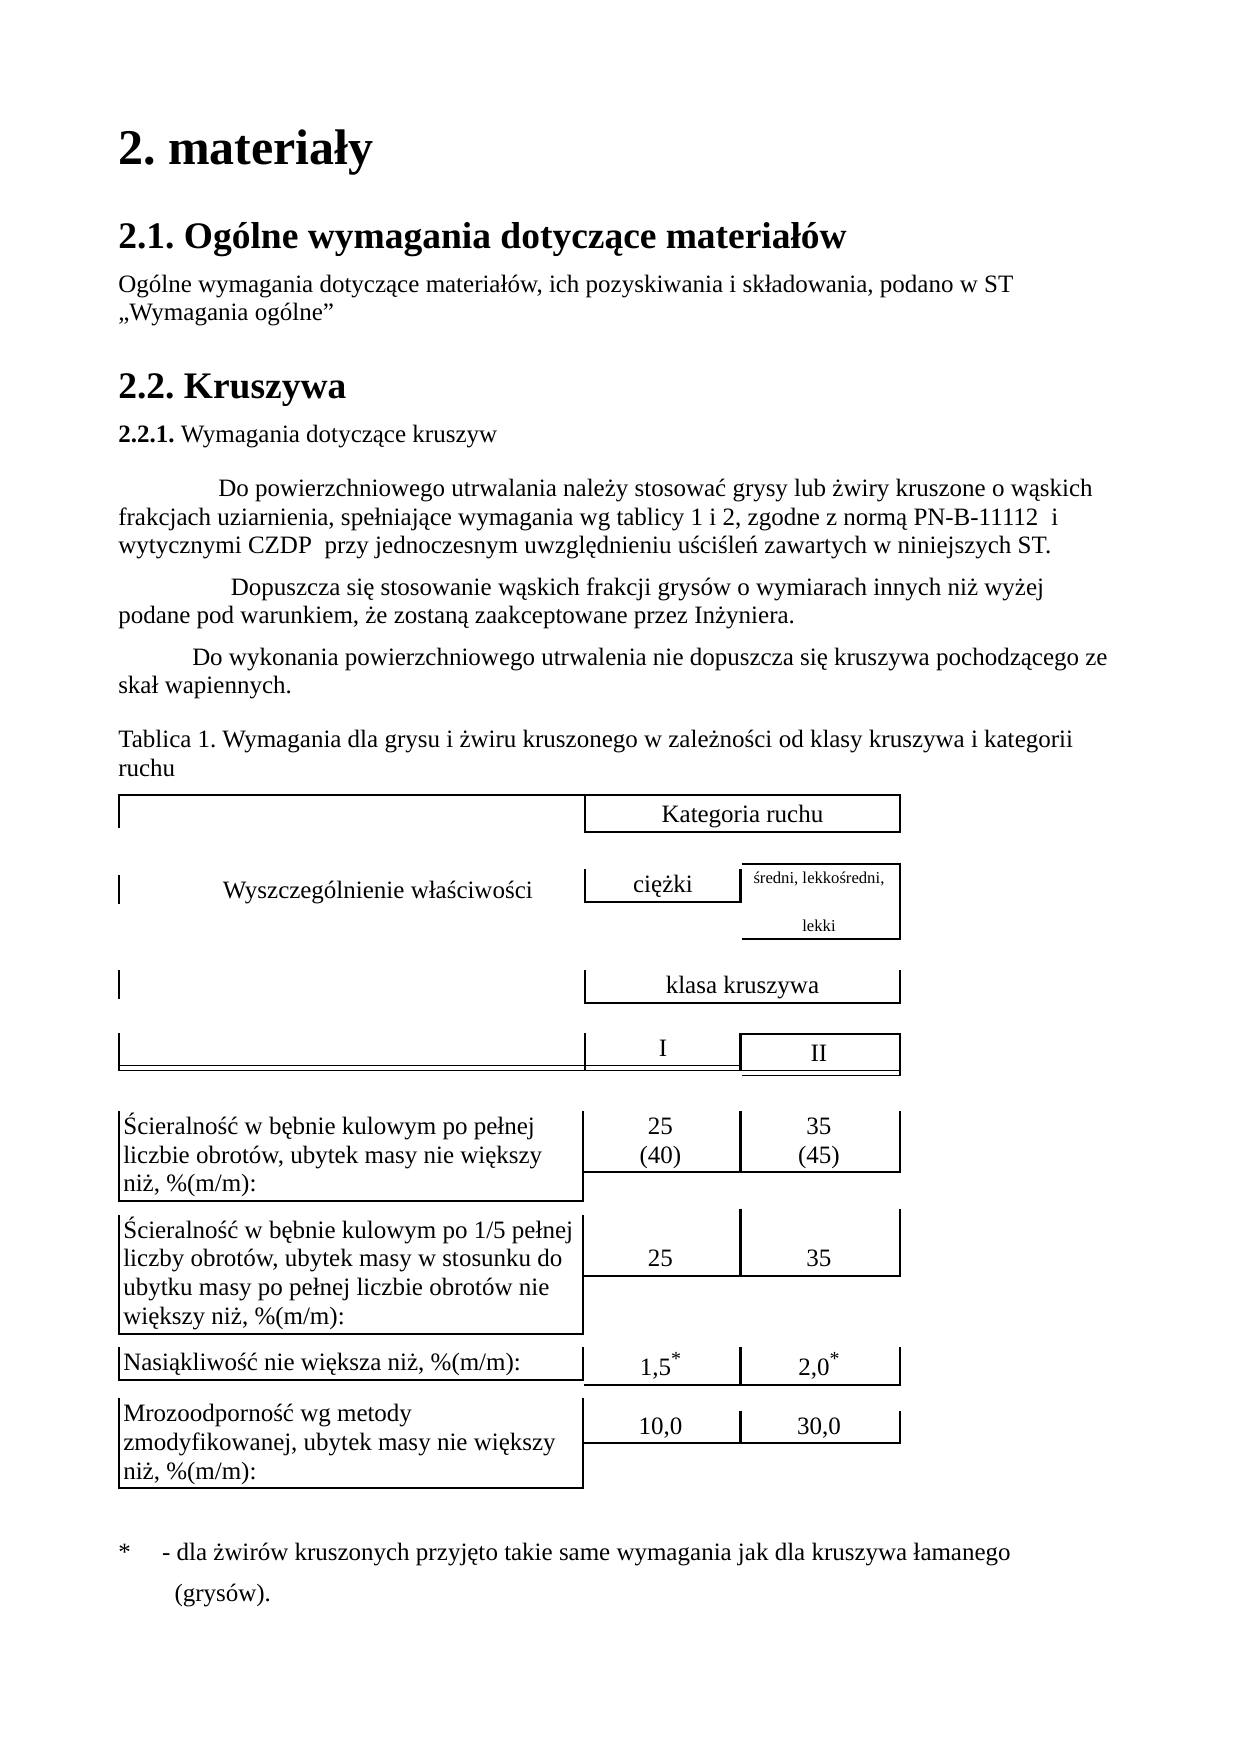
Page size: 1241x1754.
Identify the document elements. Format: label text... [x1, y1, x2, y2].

table_cell [742, 1277, 901, 1341]
table_cell [742, 940, 901, 970]
table_cell [120, 1066, 584, 1070]
subtitle 2. materiały [118, 118, 1122, 176]
table_cell Ścieralność w bębnie kulowym po 1/5 pełnej liczby obrotów, ubytek masy w stosunku do ubytku masy po pełnej liczbie obrotów nie większy niż, %(m/m): [118, 1209, 584, 1333]
text 2.2.1. Wymagania dotyczące kruszyw [118, 419, 1122, 448]
table_cell I [586, 1033, 739, 1065]
table_cell Nasiąkliwość nie większa niż, %(m/m): [118, 1341, 584, 1379]
table_cell [586, 1066, 739, 1070]
table_cell [584, 1004, 901, 1033]
table_cell Wyszczególnienie właściwości [118, 863, 584, 970]
table_cell klasa kruszywa [586, 970, 899, 1002]
text Do powierzchniowego utrwalania należy stosować grysy lub żwiry kruszone o wąskich frakcjach uziarnienia, spełniające wymagania wg tablicy 1 i 2, zgodne z normą PN-B-11112 i wytycznymi CZDP przy jednoczesnym uwzględnieniu uściśleń zawartych w niniejszych ST. [118, 473, 1122, 559]
text Ogólne wymagania dotyczące materiałów, ich pozyskiwania i składowania, podano w ST „Wymagania ogólne” [118, 269, 1122, 326]
table_cell ciężki [584, 863, 742, 901]
text Tablica 1. Wymagania dla grysu i żwiru kruszonego w zależności od klasy kruszywa i kategorii ruchu [118, 724, 1122, 782]
table_cell Ścieralność w bębnie kulowym po pełnej liczbie obrotów, ubytek masy nie większy niż, %(m/m): [118, 1105, 584, 1200]
table_header [118, 796, 584, 863]
table_cell 2,0* [742, 1341, 901, 1384]
table_cell [584, 1277, 742, 1341]
table_cell [118, 1071, 584, 1105]
table_cell [584, 1173, 742, 1208]
table_cell 30,0 [742, 1392, 901, 1442]
table_cell 1,5* [584, 1341, 742, 1384]
table_header [584, 833, 901, 863]
table_cell Mrozoodporność wg metody zmodyfikowanej, ubytek masy nie większy niż, %(m/m): [118, 1392, 584, 1487]
subtitle 2.1. Ogólne wymagania dotyczące materiałów [118, 213, 1122, 256]
table_cell [118, 1202, 584, 1208]
table_header Kategoria ruchu [586, 796, 899, 831]
table_cell [584, 1386, 742, 1392]
table_cell [584, 1071, 742, 1105]
table_cell 35 (45) [742, 1105, 901, 1171]
table_cell [742, 1071, 899, 1075]
text * - dla żwirów kruszonych przyjęto takie same wymagania jak dla kruszywa łamanego [118, 1537, 1122, 1566]
table_cell [742, 1444, 901, 1496]
table_cell 25 (40) [584, 1105, 742, 1171]
table_cell [120, 1033, 584, 1065]
table_cell [742, 1173, 901, 1208]
subtitle 2.2. Kruszywa [118, 364, 1122, 407]
text Do wykonania powierzchniowego utrwalenia nie dopuszcza się kruszywa pochodzącego ze skał wapiennych. [118, 642, 1122, 699]
table_cell [118, 970, 584, 1033]
text (grysów). [118, 1578, 1122, 1607]
table_cell [584, 1444, 742, 1496]
text Dopuszcza się stosowanie wąskich frakcji grysów o wymiarach innych niż wyżej podane pod warunkiem, że zostaną zaakceptowane przez Inżyniera. [118, 572, 1122, 629]
table_cell II [742, 1035, 899, 1070]
table_cell 10,0 [584, 1392, 742, 1442]
table_cell [584, 903, 742, 970]
table_cell średni, lekkośredni, lekki [742, 865, 899, 938]
table_cell 25 [584, 1209, 739, 1275]
table_cell [118, 1381, 584, 1392]
table_cell [742, 1076, 901, 1105]
table_cell [742, 1386, 901, 1392]
table_cell 35 [742, 1209, 899, 1275]
table_cell [118, 1489, 584, 1496]
